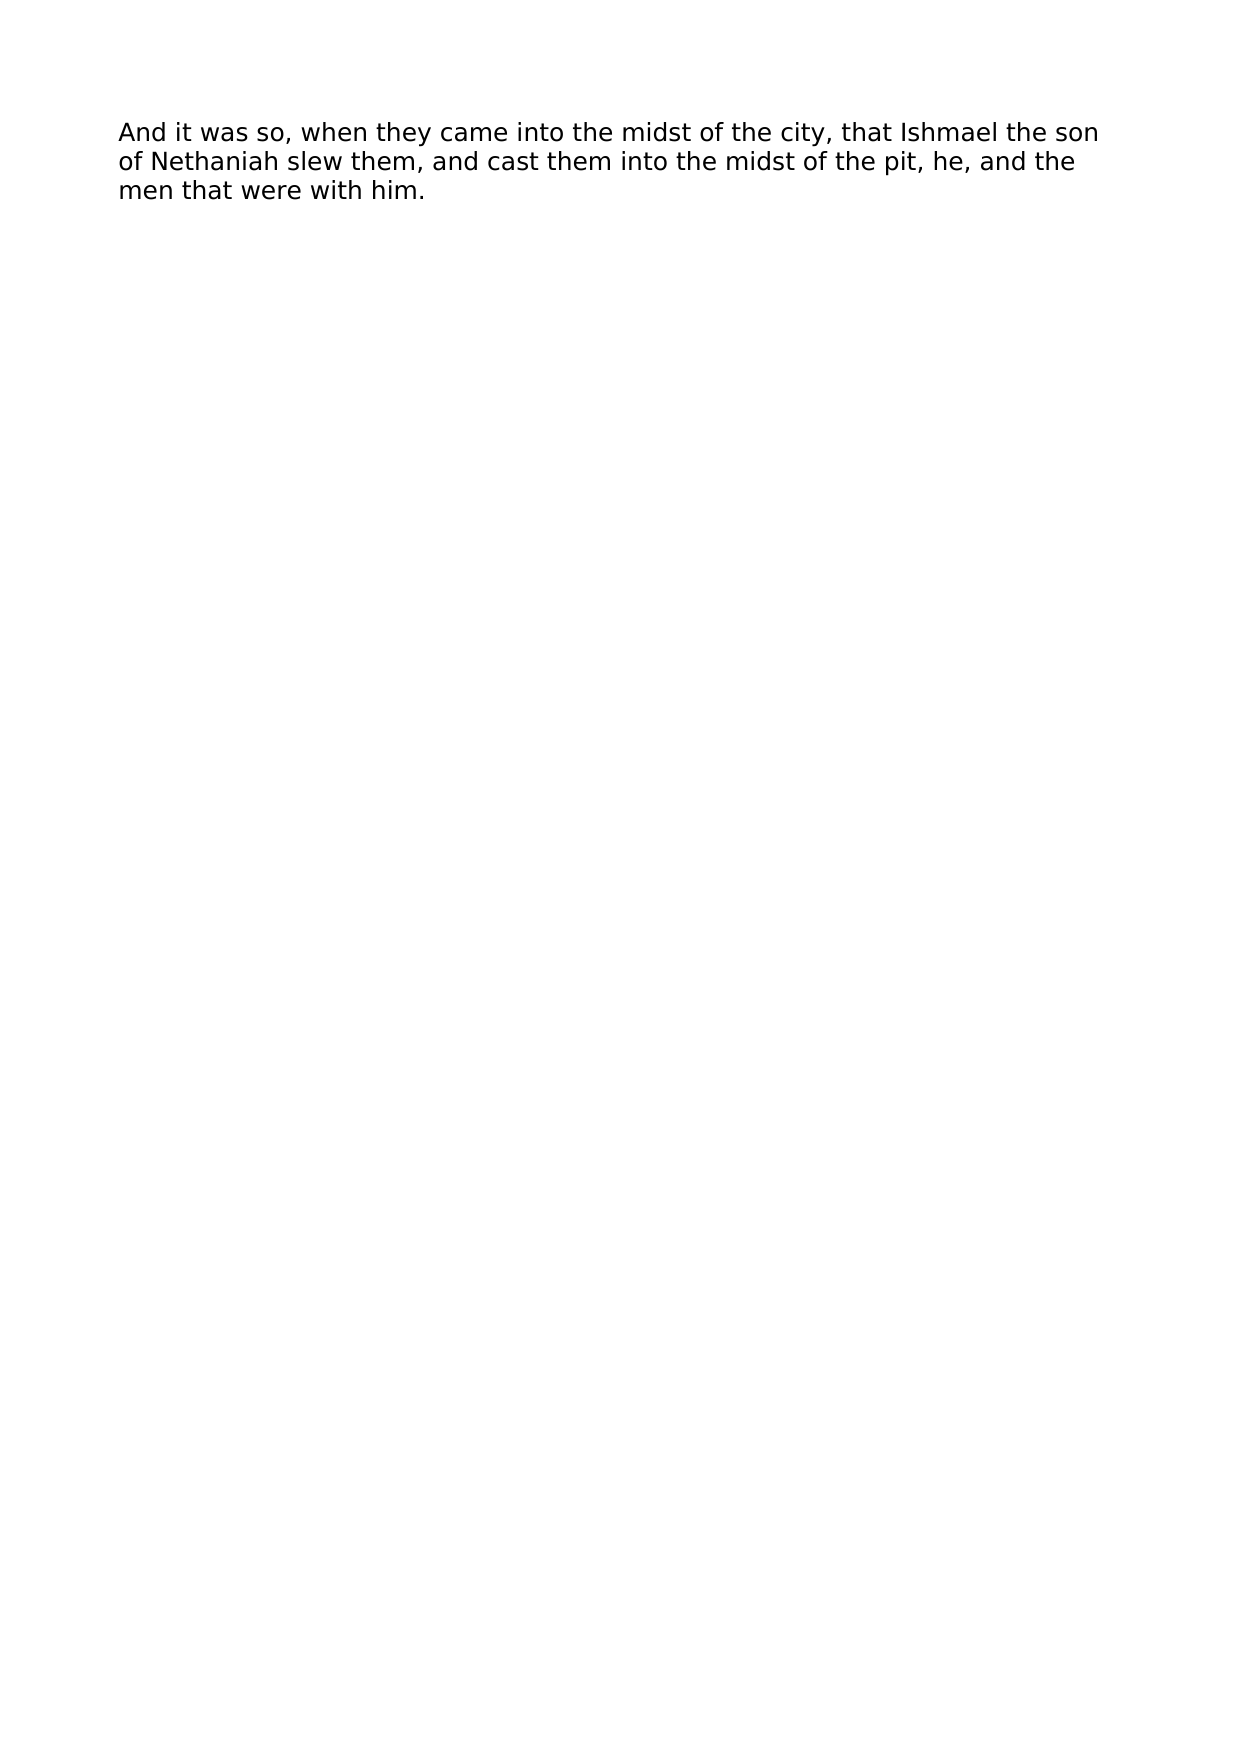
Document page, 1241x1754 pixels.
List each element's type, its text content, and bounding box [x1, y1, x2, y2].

text And it was so, when they came into the midst of the city, that Ishmael the son of Nethaniah slew them, and cast them into the midst of the pit, he, and the men that were with him. [118, 118, 1122, 206]
